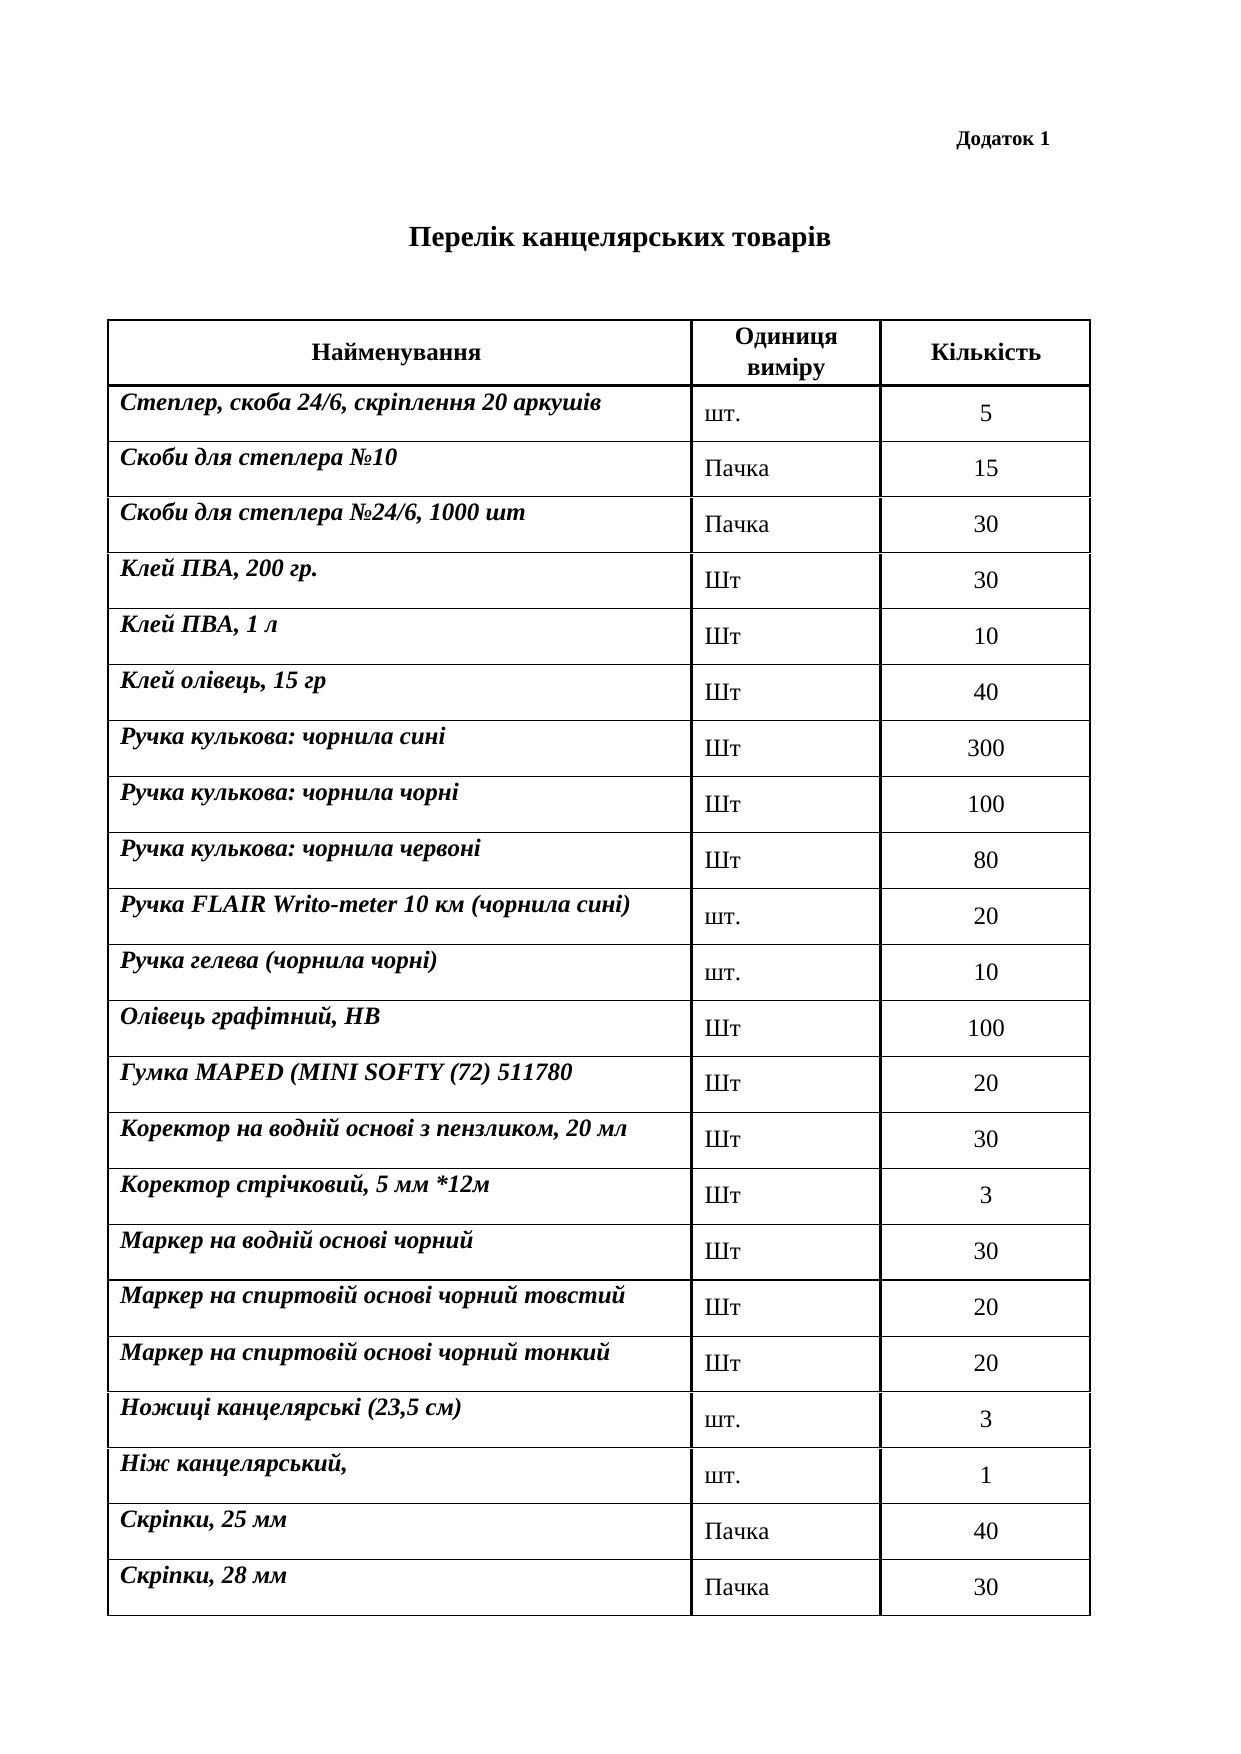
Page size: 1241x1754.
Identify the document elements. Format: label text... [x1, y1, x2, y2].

table_header Одиниця виміру [693, 321, 879, 384]
table_cell Ручка кулькова: чорнила червоні [109, 833, 690, 888]
table_header Кількість [882, 321, 1089, 384]
table_cell Пачка [693, 1560, 879, 1615]
table_cell шт. [693, 945, 879, 1000]
table_cell Коректор на водній основі з пензликом, 20 мл [109, 1113, 690, 1168]
table_cell Шт [693, 1225, 879, 1279]
table_cell 1 [882, 1449, 1089, 1503]
table_cell Шт [693, 1281, 879, 1336]
table_cell Скоби для степлера №10 [109, 442, 690, 496]
table_header Найменування [109, 321, 690, 384]
table_cell 40 [882, 665, 1089, 720]
table_cell 5 [882, 387, 1089, 441]
table_cell 30 [882, 1560, 1089, 1615]
table_cell Пачка [693, 498, 879, 552]
table_cell Ручка FLAIR Writo-meter 10 км (чорнила сині) [109, 889, 690, 944]
table_cell Ніж канцелярський, [109, 1449, 690, 1503]
table_cell Клей ПВА, 200 гр. [109, 554, 690, 608]
table_cell Ручка гелева (чорнила чорні) [109, 945, 690, 1000]
table_cell 100 [882, 1001, 1089, 1056]
table_cell 10 [882, 609, 1089, 664]
table_cell Пачка [693, 442, 879, 496]
table_cell Шт [693, 1337, 879, 1391]
table_cell 30 [882, 1225, 1089, 1279]
table_cell Шт [693, 777, 879, 832]
table_cell 20 [882, 1057, 1089, 1112]
table_cell Ножиці канцелярські (23,5 см) [109, 1393, 690, 1447]
table_cell 3 [882, 1393, 1089, 1447]
table_cell 3 [882, 1169, 1089, 1224]
table_cell Маркер на водній основі чорний [109, 1225, 690, 1279]
table_cell Гумка MAPED (MINI SOFTY (72) 511780 [109, 1057, 690, 1112]
table_cell Клей ПВА, 1 л [109, 609, 690, 664]
table_cell Шт [693, 1057, 879, 1112]
table_cell 20 [882, 1337, 1089, 1391]
table_cell 30 [882, 554, 1089, 608]
table_cell Маркер на спиртовій основі чорний тонкий [109, 1337, 690, 1391]
table_cell Ручка кулькова: чорнила сині [109, 721, 690, 776]
table_cell Клей олівець, 15 гр [109, 665, 690, 720]
table_cell Коректор стрічковий, 5 мм *12м [109, 1169, 690, 1224]
table_cell шт. [693, 1449, 879, 1503]
table_cell Скріпки, 25 мм [109, 1504, 690, 1559]
table_cell Шт [693, 554, 879, 608]
table_cell 40 [882, 1504, 1089, 1559]
table_cell шт. [693, 387, 879, 441]
table_cell шт. [693, 889, 879, 944]
table_cell Олівець графітний, НВ [109, 1001, 690, 1056]
table_cell 15 [882, 442, 1089, 496]
text Додаток 1 [118, 118, 1122, 152]
table_cell Ручка кулькова: чорнила чорні [109, 777, 690, 832]
table_cell Шт [693, 1169, 879, 1224]
table_cell Степлер, скоба 24/6, скріплення 20 аркушів [109, 387, 690, 441]
table_cell Шт [693, 833, 879, 888]
table_cell 10 [882, 945, 1089, 1000]
table_cell 300 [882, 721, 1089, 776]
table_cell Скоби для степлера №24/6, 1000 шт [109, 498, 690, 552]
table_cell Шт [693, 1113, 879, 1168]
table_cell Шт [693, 721, 879, 776]
table_cell Шт [693, 1001, 879, 1056]
table_cell 30 [882, 498, 1089, 552]
table_cell Шт [693, 609, 879, 664]
table_cell Пачка [693, 1504, 879, 1559]
table_cell Маркер на спиртовій основі чорний товстий [109, 1281, 690, 1336]
table_cell 100 [882, 777, 1089, 832]
table_cell 20 [882, 1281, 1089, 1336]
text Перелік канцелярських товарів [118, 219, 1122, 252]
table_cell 80 [882, 833, 1089, 888]
table_cell шт. [693, 1393, 879, 1447]
table_cell 20 [882, 889, 1089, 944]
table_cell 30 [882, 1113, 1089, 1168]
table_cell Скріпки, 28 мм [109, 1560, 690, 1615]
table_cell Шт [693, 665, 879, 720]
